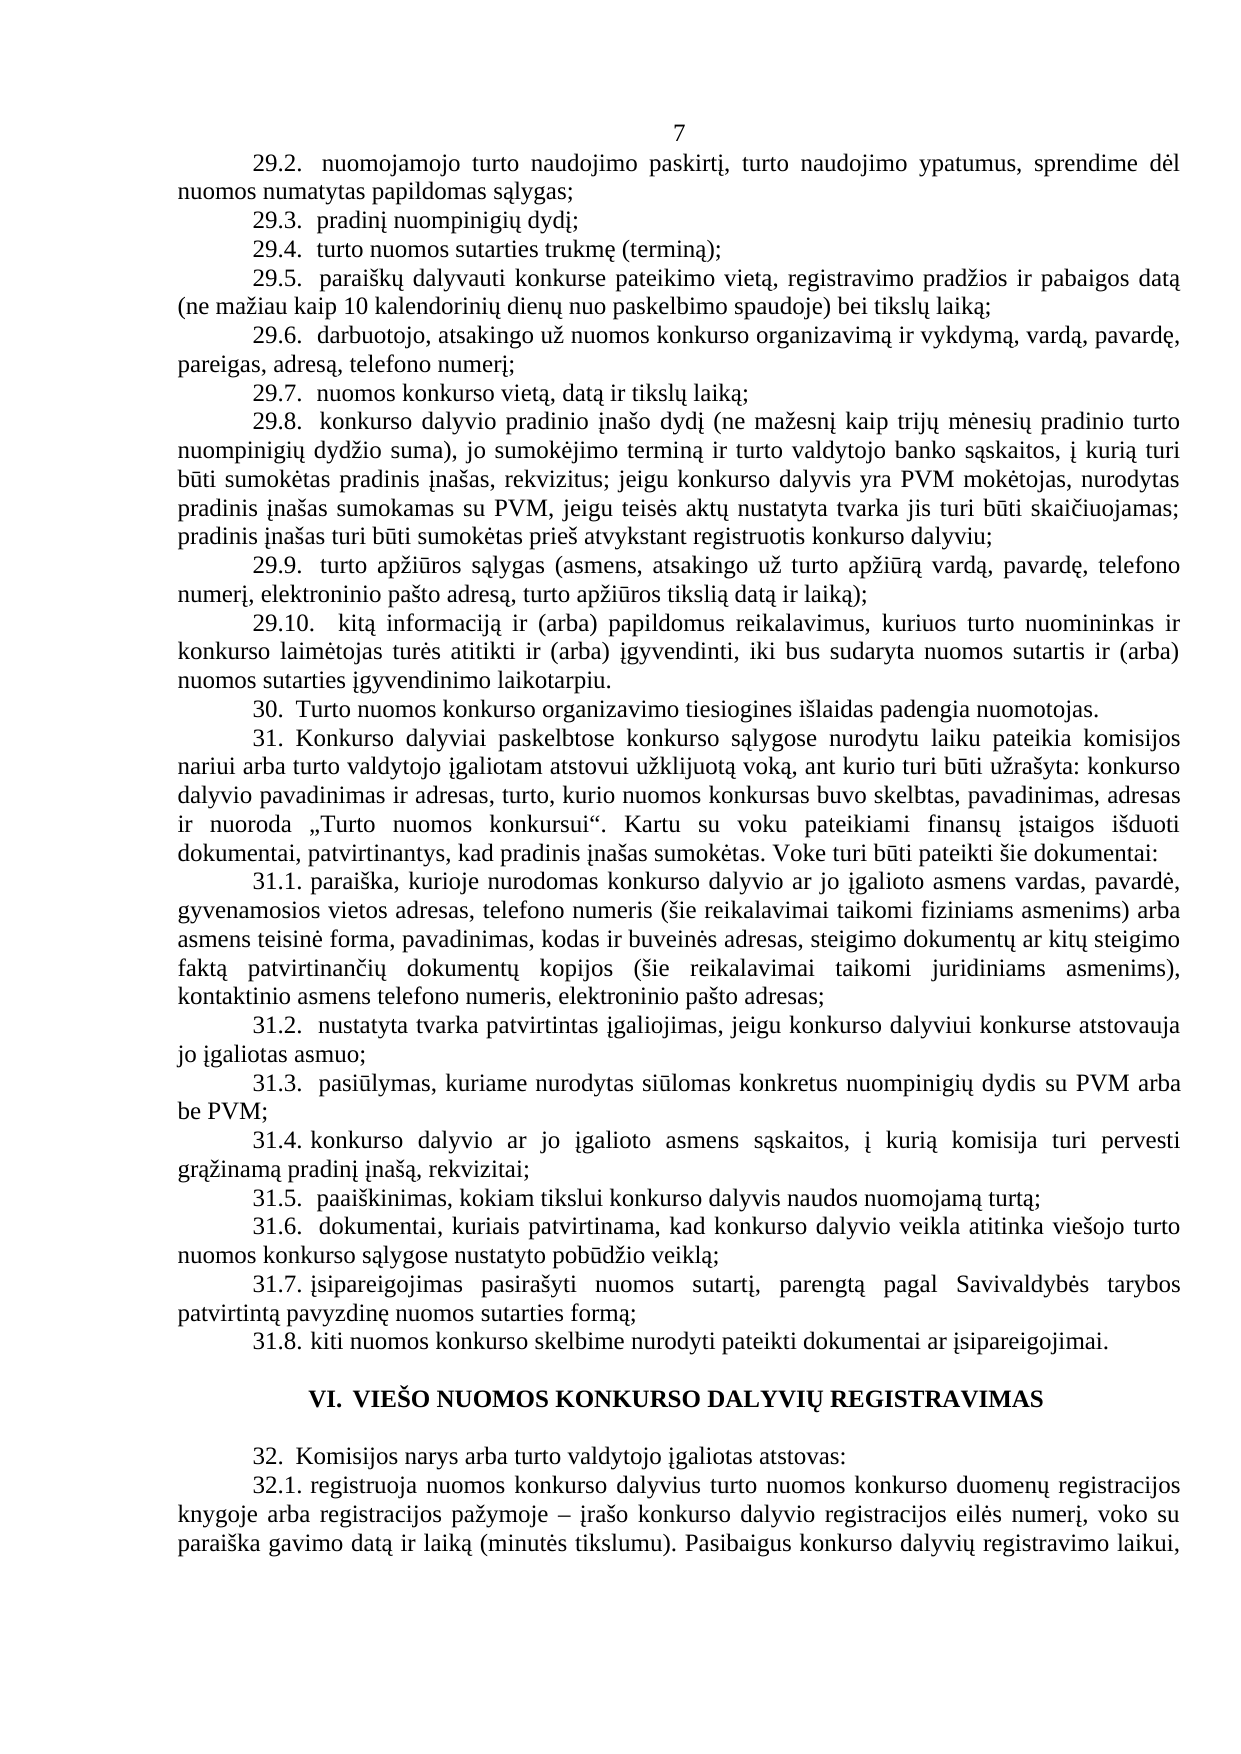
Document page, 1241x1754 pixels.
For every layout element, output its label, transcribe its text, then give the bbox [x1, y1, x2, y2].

text 31.3. pasiūlymas, kuriame nurodytas siūlomas konkretus nuompinigių dydis su PVM arba be PVM; [177, 1068, 1181, 1125]
text 29.9. turto apžiūros sąlygas (asmens, atsakingo už turto apžiūrą vardą, pavardę, telefono numerį, elektroninio pašto adresą, turto apžiūros tikslią datą ir laiką); [177, 550, 1181, 608]
text VI. VIEŠO NUOMOS KONKURSO DALYVIŲ REGISTRAVIMAS [177, 1384, 1181, 1413]
text 29.4. turto nuomos sutarties trukmę (terminą); [177, 234, 1181, 263]
text 31.5. paaiškinimas, kokiam tikslui konkurso dalyvis naudos nuomojamą turtą; [177, 1183, 1181, 1211]
text 31. Konkurso dalyviai paskelbtose konkurso sąlygose nurodytu laiku pateikia komisijos nariui arba turto valdytojo įgaliotam atstovui užklijuotą voką, ant kurio turi būti užrašyta: konkurso dalyvio pavadinimas ir adresas, turto, kurio nuomos konkursas buvo skelbtas, pavadinimas, adresas ir nuoroda „Turto nuomos konkursui“. Kartu su voku pateikiami finansų įstaigos išduoti dokumentai, patvirtinantys, kad pradinis įnašas sumokėtas. Voke turi būti pateikti šie dokumentai: [177, 723, 1181, 866]
text 29.6. darbuotojo, atsakingo už nuomos konkurso organizavimą ir vykdymą, vardą, pavardę, pareigas, adresą, telefono numerį; [177, 320, 1181, 378]
text 29.8. konkurso dalyvio pradinio įnašo dydį (ne mažesnį kaip trijų mėnesių pradinio turto nuompinigių dydžio suma), jo sumokėjimo terminą ir turto valdytojo banko sąskaitos, į kurią turi būti sumokėtas pradinis įnašas, rekvizitus; jeigu konkurso dalyvis yra PVM mokėtojas, nurodytas pradinis įnašas sumokamas su PVM, jeigu teisės aktų nustatyta tvarka jis turi būti skaičiuojamas; pradinis įnašas turi būti sumokėtas prieš atvykstant registruotis konkurso dalyviu; [177, 406, 1181, 550]
text 31.4. konkurso dalyvio ar jo įgalioto asmens sąskaitos, į kurią komisija turi pervesti grąžinamą pradinį įnašą, rekvizitai; [177, 1125, 1181, 1183]
text 29.3. pradinį nuompinigių dydį; [177, 205, 1181, 234]
text 29.2. nuomojamojo turto naudojimo paskirtį, turto naudojimo ypatumus, sprendime dėl nuomos numatytas papildomas sąlygas; [177, 148, 1181, 205]
text 31.6. dokumentai, kuriais patvirtinama, kad konkurso dalyvio veikla atitinka viešojo turto nuomos konkurso sąlygose nustatyto pobūdžio veiklą; [177, 1211, 1181, 1269]
text 32. Komisijos narys arba turto valdytojo įgaliotas atstovas: [177, 1441, 1181, 1470]
text 29.5. paraiškų dalyvauti konkurse pateikimo vietą, registravimo pradžios ir pabaigos datą (ne mažiau kaip 10 kalendorinių dienų nuo paskelbimo spaudoje) bei tikslų laiką; [177, 263, 1181, 320]
text 29.7. nuomos konkurso vietą, datą ir tikslų laiką; [177, 378, 1181, 406]
text 29.10. kitą informaciją ir (arba) papildomus reikalavimus, kuriuos turto nuomininkas ir konkurso laimėtojas turės atitikti ir (arba) įgyvendinti, iki bus sudaryta nuomos sutartis ir (arba) nuomos sutarties įgyvendinimo laikotarpiu. [177, 608, 1181, 694]
text 31.8. kiti nuomos konkurso skelbime nurodyti pateikti dokumentai ar įsipareigojimai. [177, 1326, 1181, 1355]
text 31.2. nustatyta tvarka patvirtintas įgaliojimas, jeigu konkurso dalyviui konkurse atstovauja jo įgaliotas asmuo; [177, 1010, 1181, 1068]
text 31.1. paraiška, kurioje nurodomas konkurso dalyvio ar jo įgalioto asmens vardas, pavardė, gyvenamosios vietos adresas, telefono numeris (šie reikalavimai taikomi fiziniams asmenims) arba asmens teisinė forma, pavadinimas, kodas ir buveinės adresas, steigimo dokumentų ar kitų steigimo faktą patvirtinančių dokumentų kopijos (šie reikalavimai taikomi juridiniams asmenims), kontaktinio asmens telefono numeris, elektroninio pašto adresas; [177, 866, 1181, 1010]
text 30. Turto nuomos konkurso organizavimo tiesiogines išlaidas padengia nuomotojas. [177, 694, 1181, 723]
text 32.1. registruoja nuomos konkurso dalyvius turto nuomos konkurso duomenų registracijos knygoje arba registracijos pažymoje – įrašo konkurso dalyvio registracijos eilės numerį, voko su paraiška gavimo datą ir laiką (minutės tikslumu). Pasibaigus konkurso dalyvių registravimo laikui, [177, 1470, 1181, 1556]
text 31.7. įsipareigojimas pasirašyti nuomos sutartį, parengtą pagal Savivaldybės tarybos patvirtintą pavyzdinę nuomos sutarties formą; [177, 1269, 1181, 1326]
